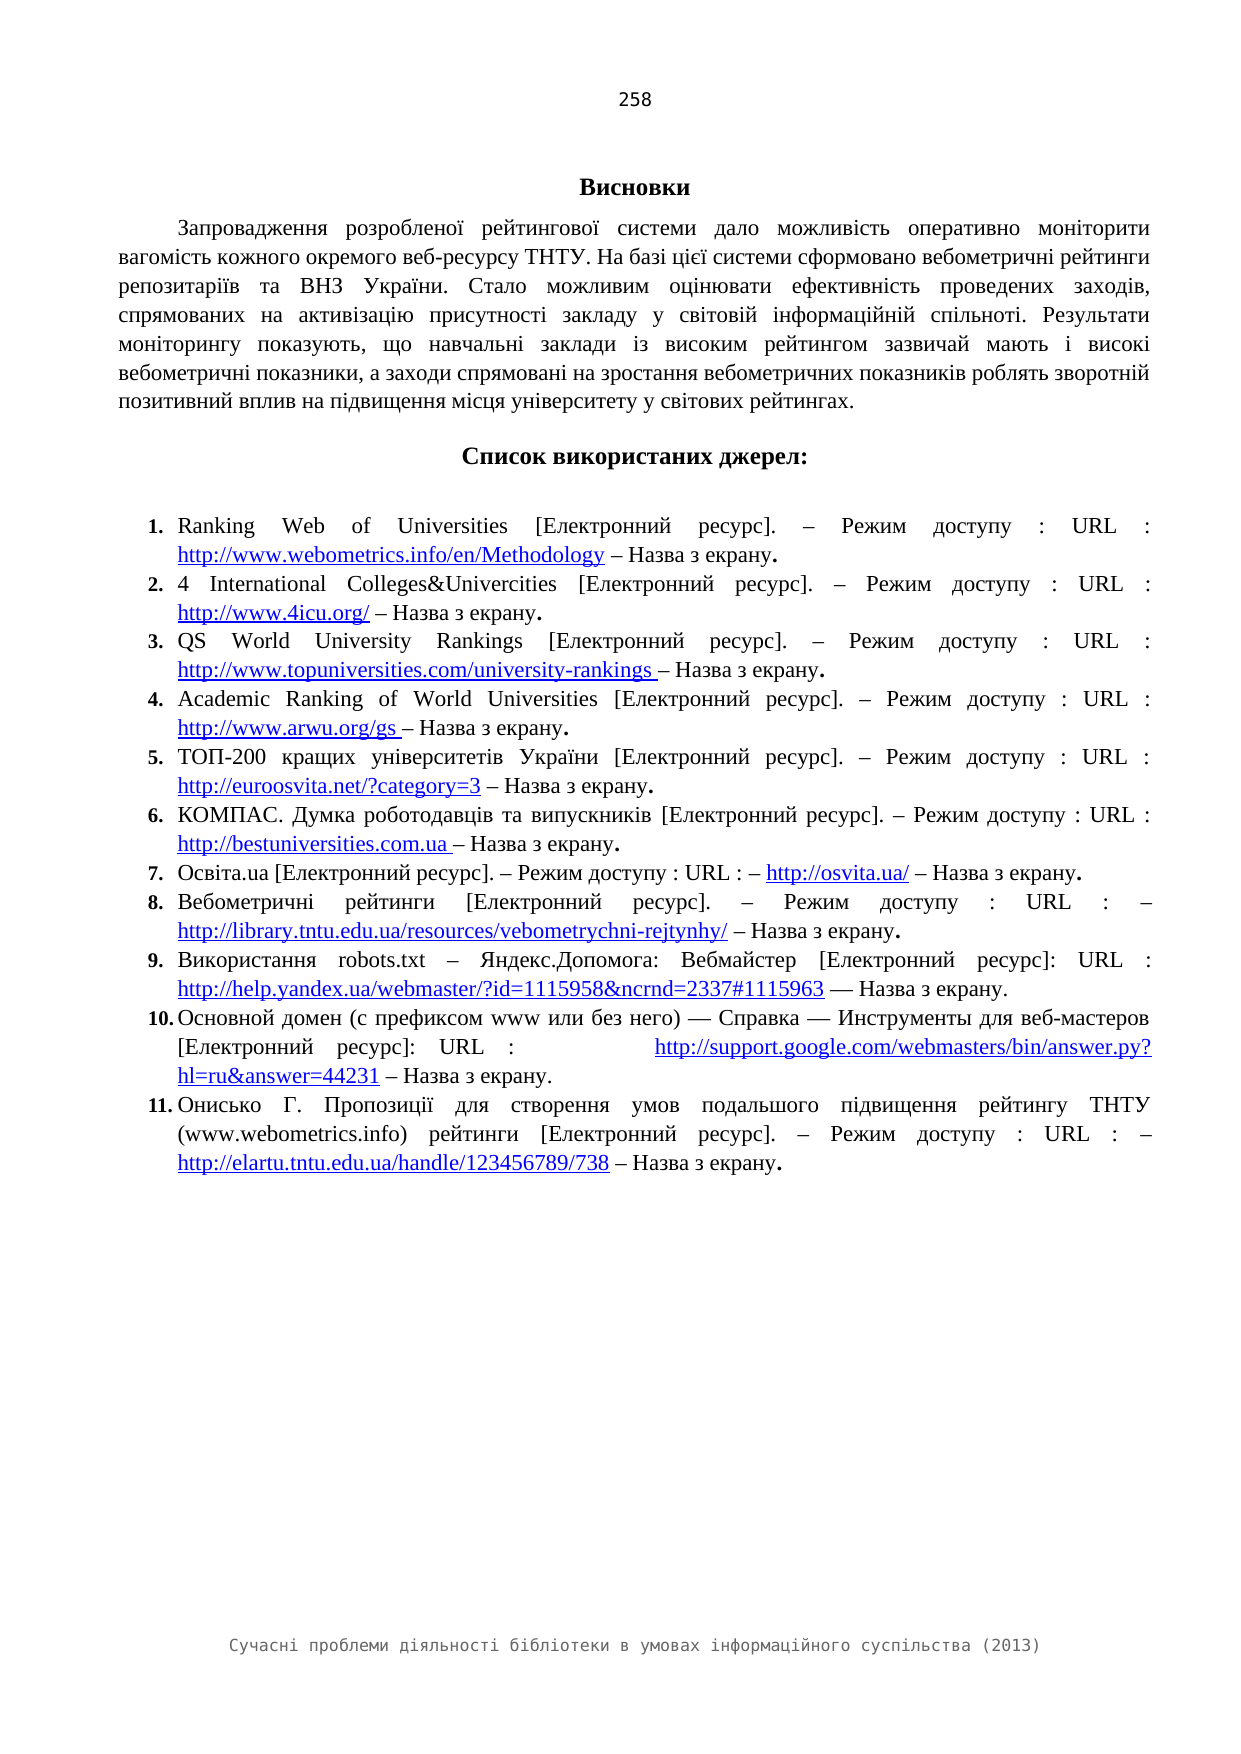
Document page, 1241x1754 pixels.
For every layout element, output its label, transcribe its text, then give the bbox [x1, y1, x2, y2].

list QS World University Rankings [Електронний ресурс]. – Режим доступу : URL : http://www.topuniversities.com/university-rankings – Назва з екрану. [148, 627, 1152, 683]
list Основной домен (с префиксом www или без него) — Cправка — Инструменты для веб-мастеров [Електронний ресурс]: URL : http://support.google.com/webmasters/bin/answer.py?hl=ru&answer=44231 – Назва з екрану. [148, 1004, 1152, 1088]
list Освіта.ua [Електронний ресурс]. – Режим доступу : URL : – http://osvita.ua/ – Назва з екрану. [148, 859, 1152, 886]
list Онисько Г. Пропозиції для створення умов подальшого підвищення рейтингу ТНТУ (www.webometrics.info) рейтинги [Електронний ресурс]. – Режим доступу : URL : – http://elartu.tntu.edu.ua/handle/123456789/738 – Назва з екрану. [148, 1091, 1152, 1175]
list Вебометричні рейтинги [Електронний ресурс]. – Режим доступу : URL : – http://library.tntu.edu.ua/resources/vebometrychni-rejtynhy/ – Назва з екрану. [148, 888, 1152, 943]
list Ranking Web of Universities [Електронний ресурс]. – Режим доступу : URL : http://www.webometrics.info/en/Methodology – Назва з екрану. [148, 512, 1152, 567]
text Запровадження розробленої рейтингової системи дало можливість оперативно моніторити вагомість кожного окремого веб-ресурсу ТНТУ. На базі цієї системи сформовано вебометричні рейтинги репозитаріїв та ВНЗ України. Стало можливим оцінювати ефективність проведених заходів, спрямованих на активізацію присутності закладу у світовій інформаційній спільноті. Результати моніторингу показують, що навчальні заклади із високим рейтингом зазвичай мають і високі вебометричні показники, а заходи спрямовані на зростання вебометричних показників роблять зворотній позитивний вплив на підвищення місця університету у світових рейтингах. [118, 214, 1152, 414]
list Academic Ranking of World Universities [Електронний ресурс]. – Режим доступу : URL : http://www.arwu.org/gs – Назва з екрану. [148, 685, 1152, 741]
list КОМПАС. Думка роботодавців та випускників [Електронний ресурс]. – Режим доступу : URL : http://bestuniversities.com.ua – Назва з екрану. [148, 801, 1152, 857]
list Використання robots.txt – Яндекс.Допомога: Вебмайстер [Електронний ресурс]: URL : http://help.yandex.ua/webmaster/?id=1115958&ncrnd=2337#1115963 — Назва з екрану. [148, 946, 1152, 1001]
title Висновки [118, 172, 1152, 201]
title Список використаних джерел: [118, 441, 1152, 470]
list ТОП-200 кращих університетів України [Електронний ресурс]. – Режим доступу : URL : http://euroosvita.net/?category=3 – Назва з екрану. [148, 743, 1152, 799]
list 4 International Colleges&Univercities [Електронний ресурс]. – Режим доступу : URL : http://www.4icu.org/ – Назва з екрану. [148, 569, 1152, 625]
